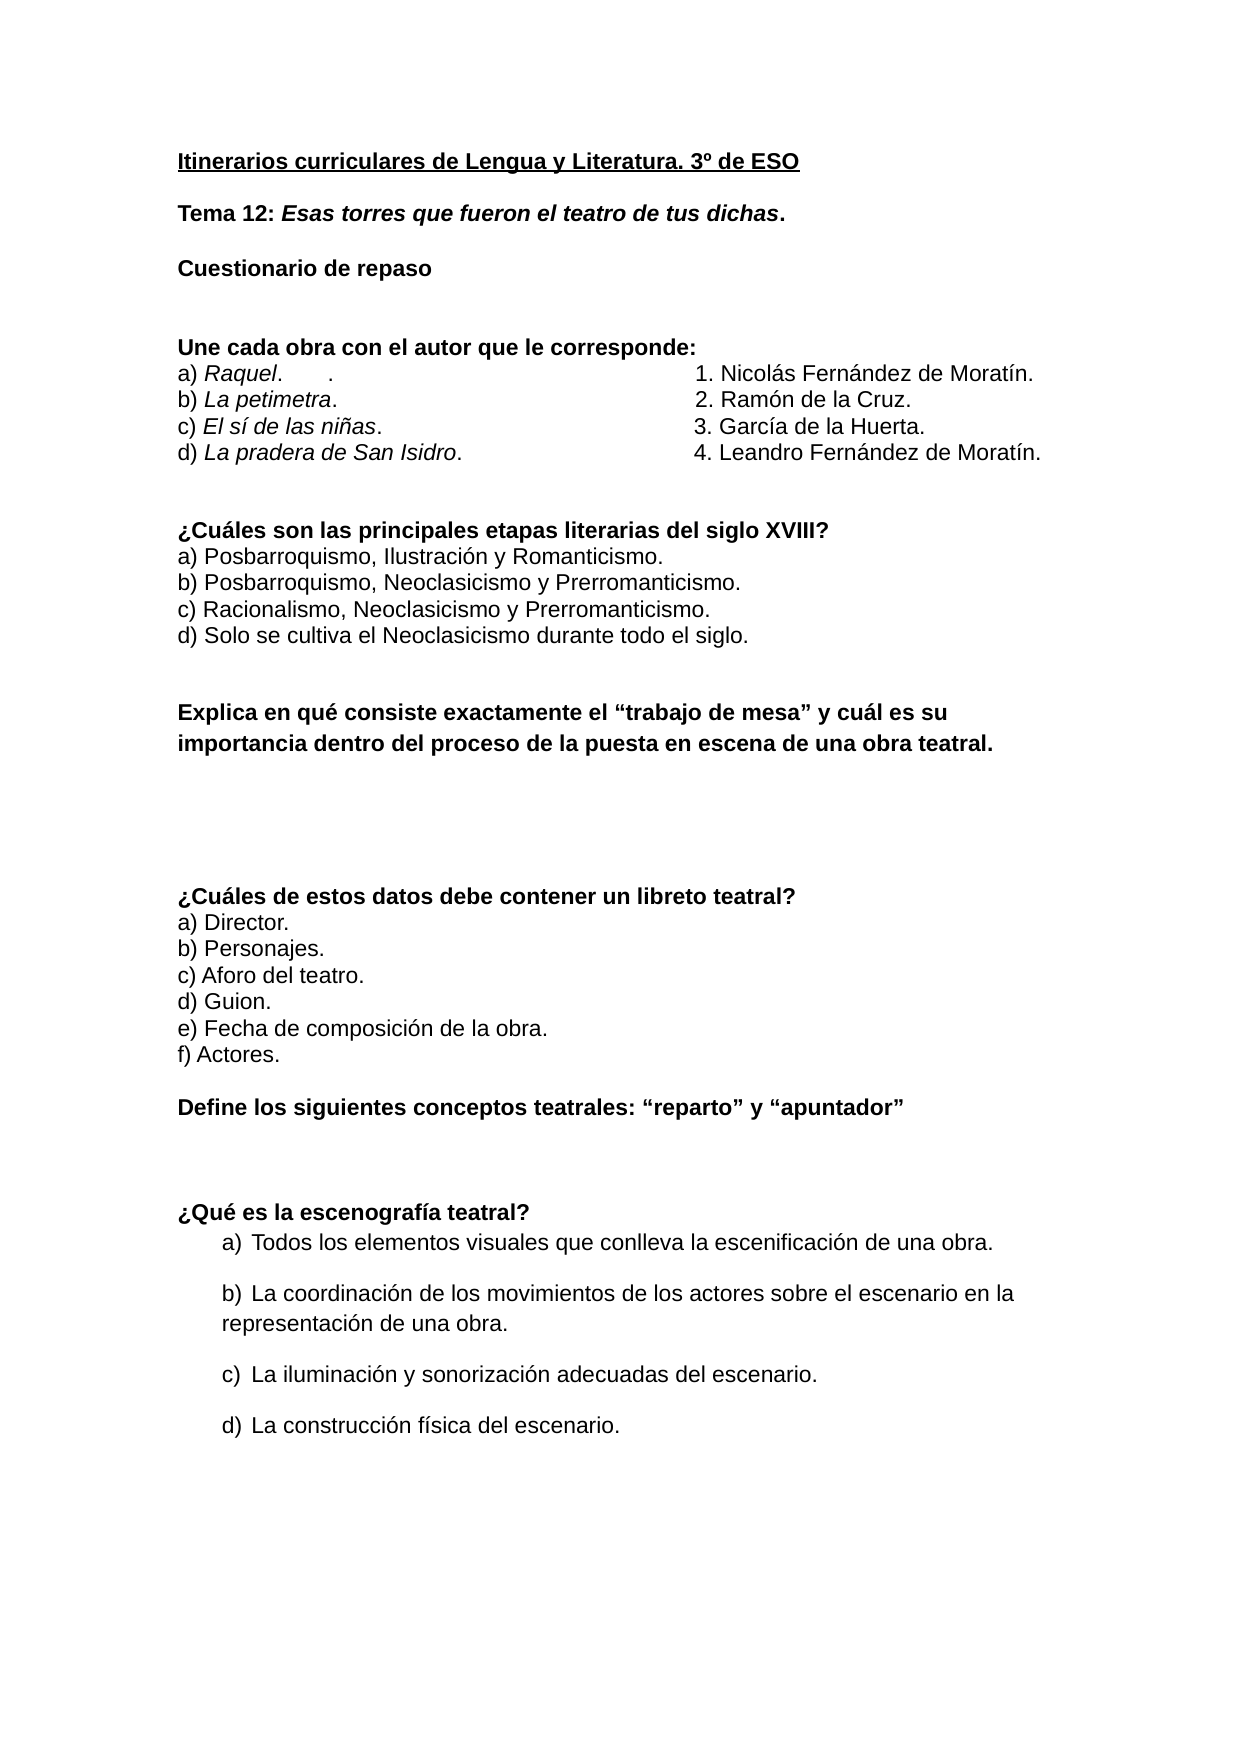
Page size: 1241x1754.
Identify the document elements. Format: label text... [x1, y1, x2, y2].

text a) Director. [177, 909, 1063, 935]
list La coordinación de los movimientos de los actores sobre el escenario en la representación de una obra. [222, 1280, 1063, 1337]
list Todos los elementos visuales que conlleva la escenificación de una obra. [222, 1229, 1063, 1256]
text ¿Qué es la escenografía teatral? [177, 1199, 1063, 1225]
text c) El sí de las niñas. 3. García de la Huerta. [177, 413, 1063, 439]
text Tema 12: Esas torres que fueron el teatro de tus dichas. [177, 200, 1063, 227]
list La construcción física del escenario. [222, 1412, 1063, 1439]
text Define los siguientes conceptos teatrales: “reparto” y “apuntador” [177, 1093, 1063, 1120]
text Une cada obra con el autor que le corresponde: [177, 334, 1063, 360]
text Cuestionario de repaso [177, 255, 1063, 281]
text d) Solo se cultiva el Neoclasicismo durante todo el siglo. [177, 622, 1063, 648]
text f) Actores. [177, 1041, 1063, 1067]
text e) Fecha de composición de la obra. [177, 1014, 1063, 1041]
text c) Racionalismo, Neoclasicismo y Prerromanticismo. [177, 596, 1063, 622]
text d) La pradera de San Isidro. 4. Leandro Fernández de Moratín. [177, 439, 1063, 466]
text a) Raquel. . 1. Nicolás Fernández de Moratín. [177, 360, 1063, 386]
text c) Aforo del teatro. [177, 962, 1063, 988]
text ¿Cuáles de estos datos debe contener un libreto teatral? [177, 883, 1063, 909]
text b) Personajes. [177, 935, 1063, 962]
text b) La petimetra. 2. Ramón de la Cruz. [177, 386, 1063, 413]
text Explica en qué consiste exactamente el “trabajo de mesa” y cuál es su importancia dentro del proceso de la puesta en escena de una obra teatral. [177, 699, 1063, 756]
text ¿Cuáles son las principales etapas literarias del siglo XVIII? [177, 517, 1063, 543]
text d) Guion. [177, 988, 1063, 1014]
text Itinerarios curriculares de Lengua y Literatura. 3º de ESO [177, 148, 1063, 174]
list La iluminación y sonorización adecuadas del escenario. [222, 1361, 1063, 1388]
text b) Posbarroquismo, Neoclasicismo y Prerromanticismo. [177, 569, 1063, 596]
text a) Posbarroquismo, Ilustración y Romanticismo. [177, 543, 1063, 569]
